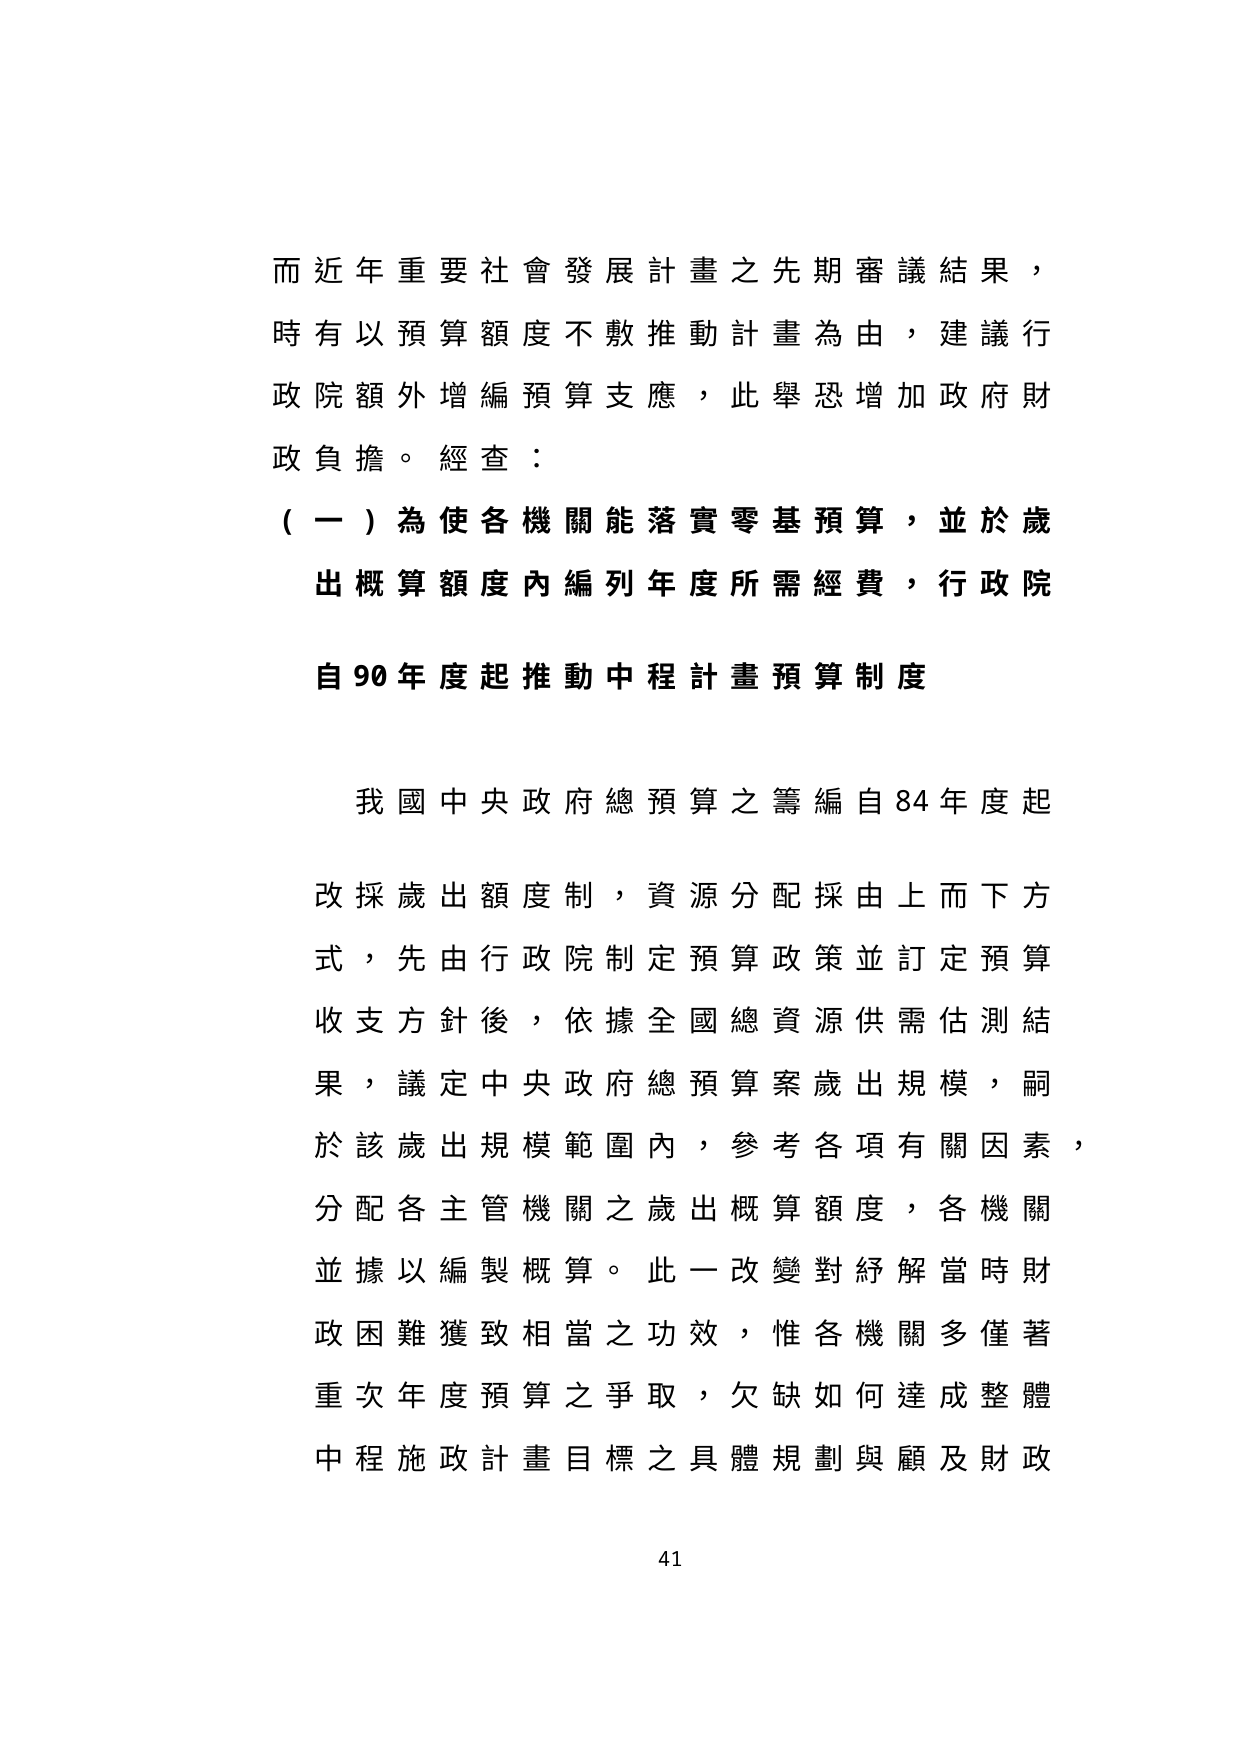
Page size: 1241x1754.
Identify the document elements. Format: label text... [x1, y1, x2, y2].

text 97年美國次級房貸引發全球性金融海嘯，全球經濟陷入嚴重衰退，各大經濟體紛紛陷入債務危機，我國政府亦為因應其所帶來之衝擊，採取擴張性財政政策，增加各項支出，致財政收支出現差短；其後為追求經濟成長，持續實施各項租稅減免措施，稅基遭侵蝕致稅收無法適足成長，財政赤字爰隨之擴大。而近年重要社會發展計畫之先期審議結果，時有以預算額度不敷推動計畫為由，建議行政院額外增編預算支應，此舉恐增加政府財政負擔。經查： [242, 227, 1058, 477]
text 我國中央政府總預算之籌編自84年度起改採歲出額度制，資源分配採由上而下方式，先由行政院制定預算政策並訂定預算收支方針後，依據全國總資源供需估測結果，議定中央政府總預算案歲出規模，嗣於該歲出規模範圍內，參考各項有關因素，分配各主管機關之歲出概算額度，各機關並據以編製概算。此一改變對紓解當時財政困難獲致相當之功效，惟各機關多僅著重次年度預算之爭取，欠缺如何達成整體中程施政計畫目標之具體規劃與顧及財政負擔能力，致計畫需求過度擴張，編列年度概算時，亦未能落實零基預算精神，仍有提出額度外需求之情形。爰行政院依預算法第33條規定意旨，於90年度擬定施行中央政府中程計畫預算編製辦法。 [271, 727, 1058, 1477]
text (一)為使各機關能落實零基預算，並於歲出概算額度內編列年度所需經費，行政院自90年度起推動中程計畫預算制度 [242, 477, 1058, 727]
